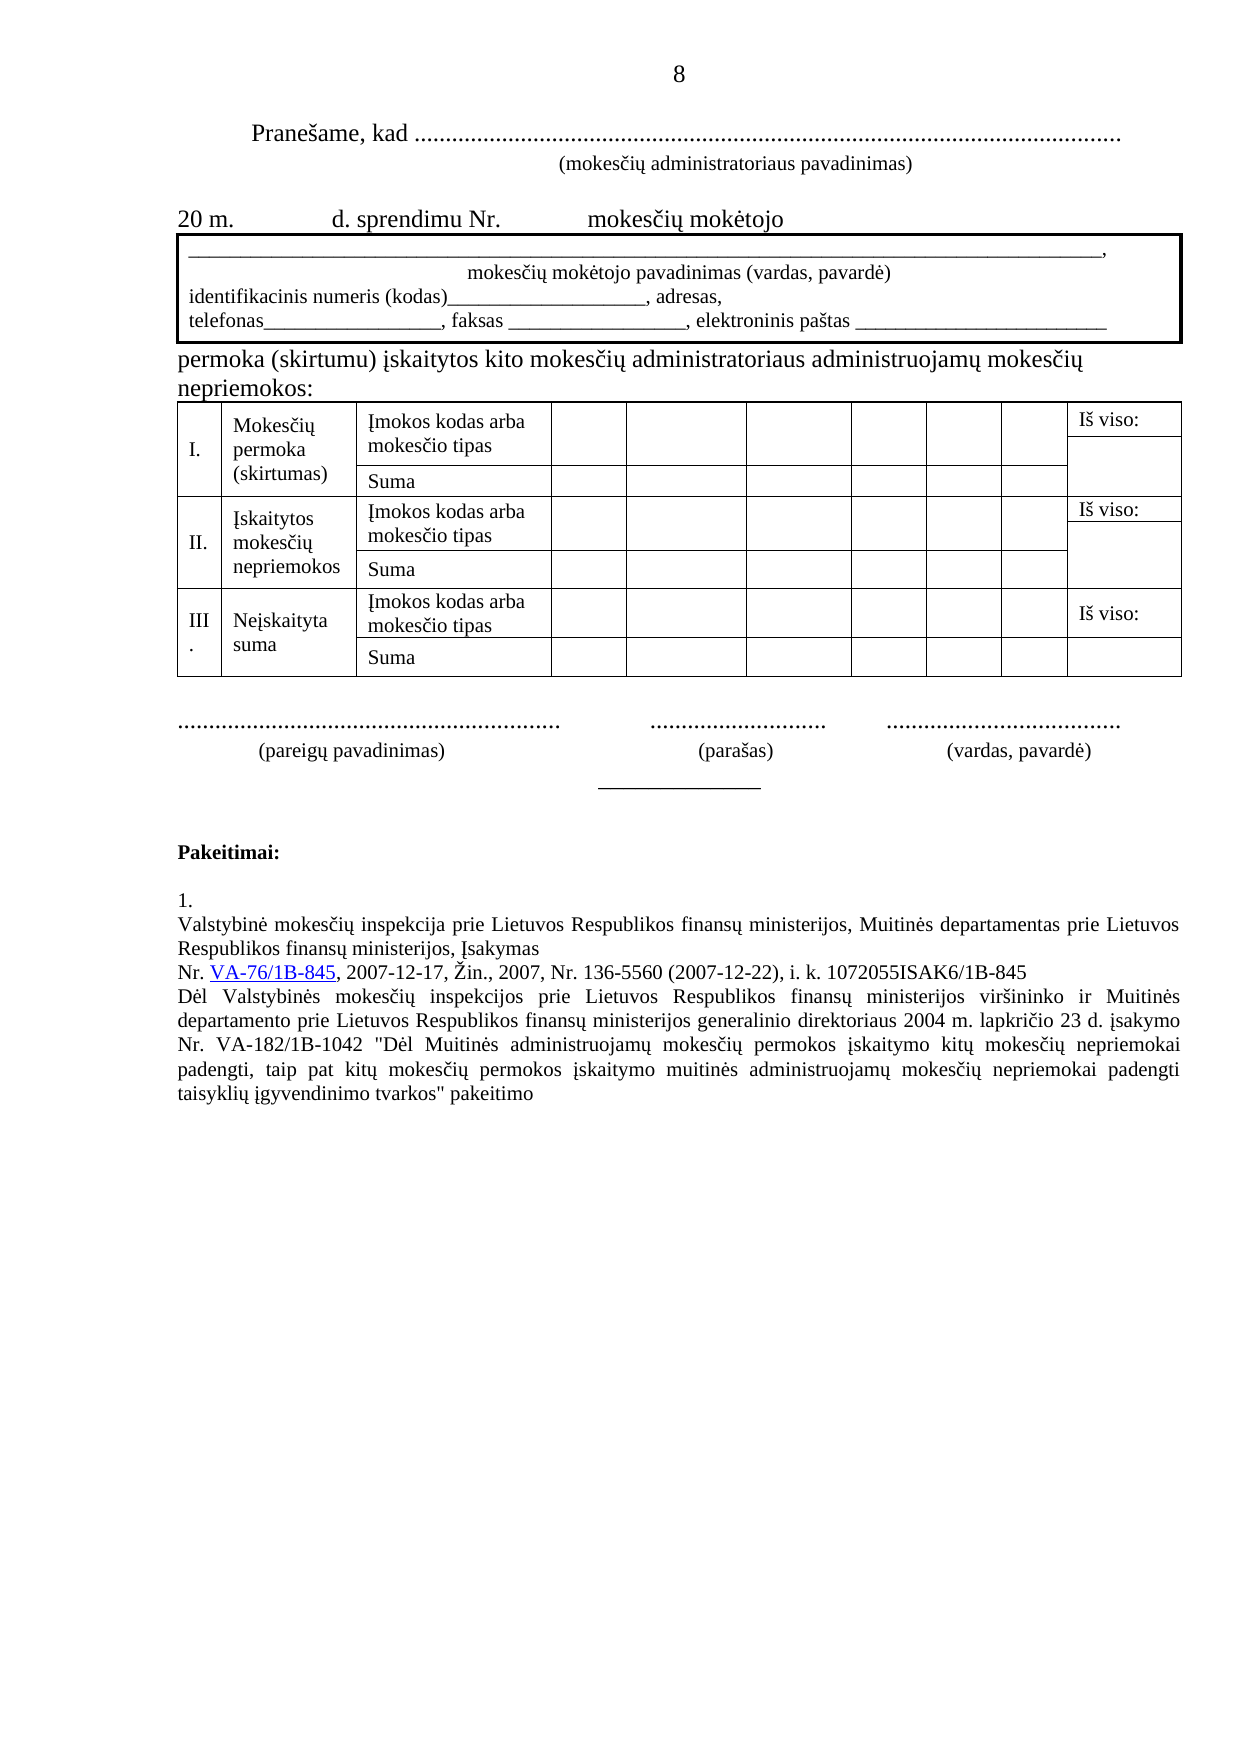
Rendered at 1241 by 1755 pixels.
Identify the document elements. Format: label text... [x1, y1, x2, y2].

table_cell [1002, 638, 1067, 676]
table_cell Įskaitytos mokesčių nepriemokos [222, 497, 356, 588]
table_cell Įmokos kodas arba mokesčio tipas [357, 497, 551, 549]
text (pareigų pavadinimas) (parašas) (vardas, pavardė) [177, 734, 1181, 763]
table_cell [747, 638, 851, 676]
table_cell [552, 551, 626, 588]
table_cell [852, 497, 926, 549]
table_cell [927, 589, 1001, 637]
table_cell [627, 551, 746, 588]
text _____________ [177, 763, 1181, 792]
table_header [627, 403, 746, 464]
table_header , mokesčių mokėtojo pavadinimas (vardas, pavardė) identifikacinis numeris (kodas)___________________, adresas, telefonas_________________, faksas _________________, elektroninis paštas [179, 236, 1179, 341]
table_cell Iš viso: [1068, 497, 1181, 521]
table_cell [1002, 589, 1067, 637]
table_cell Suma [357, 638, 551, 676]
table_cell [1002, 497, 1067, 549]
table_cell [747, 551, 851, 588]
text (mokesčių administratoriaus pavadinimas) [177, 147, 1181, 176]
table_cell Suma [357, 551, 551, 588]
text 20 m. d. sprendimu Nr. mokesčių mokėtojo [177, 204, 1181, 233]
table_cell Neįskaityta suma [222, 589, 356, 676]
table_cell [747, 589, 851, 637]
table_cell [927, 466, 1001, 496]
table_cell [852, 466, 926, 496]
table_cell [1068, 437, 1181, 496]
table_header [852, 403, 926, 464]
table_header [1002, 403, 1067, 464]
table_cell Suma [357, 466, 551, 496]
table_cell [927, 638, 1001, 676]
table_header Iš viso: [1068, 403, 1181, 436]
text permoka (skirtumu) įskaitytos kito mokesčių administratoriaus administruojamų mokesčių nepriemokos: [177, 344, 1181, 401]
table_cell [1068, 522, 1181, 588]
table_header Mokesčių permoka (skirtumas) [222, 403, 356, 496]
text 1. [177, 888, 1181, 912]
table_cell [1068, 638, 1181, 676]
table_header [552, 403, 626, 464]
table_cell [552, 497, 626, 549]
text Pranešame, kad [177, 118, 1181, 147]
table_cell Įmokos kodas arba mokesčio tipas [357, 589, 551, 637]
table_cell [747, 466, 851, 496]
table_cell [927, 497, 1001, 549]
table_cell [852, 589, 926, 637]
table_cell [852, 551, 926, 588]
text Pakeitimai: [177, 840, 1181, 864]
table_header Įmokos kodas arba mokesčio tipas [357, 403, 551, 464]
table_header [747, 403, 851, 464]
table_cell [1002, 551, 1067, 588]
table_cell [1002, 466, 1067, 496]
table_cell [627, 466, 746, 496]
table_cell [747, 497, 851, 549]
text Nr. VA-76/1B-845, 2007-12-17, Žin., 2007, Nr. 136-5560 (2007-12-22), i. k. 1072055ISAK6/1B-845 [177, 960, 1181, 984]
text Dėl Valstybinės mokesčių inspekcijos prie Lietuvos Respublikos finansų ministerijos viršininko ir Muitinės departamento prie Lietuvos Respublikos finansų ministerijos generalinio direktoriaus 2004 m. lapkričio 23 d. įsakymo Nr. VA-182/1B-1042 "Dėl Muitinės administruojamų mokesčių permokos įskaitymo kitų mokesčių nepriemokai padengti, taip pat kitų mokesčių permokos įskaitymo muitinės administruojamų mokesčių nepriemokai padengti taisyklių įgyvendinimo tvarkos" pakeitimo [177, 984, 1181, 1104]
table_cell III. [178, 589, 221, 676]
table_header I. [178, 403, 221, 496]
table_cell [852, 638, 926, 676]
table_cell [627, 497, 746, 549]
table_cell II. [178, 497, 221, 588]
table_cell [552, 589, 626, 637]
table_cell [627, 589, 746, 637]
table_cell Iš viso: [1068, 589, 1181, 637]
table_cell [552, 466, 626, 496]
table_cell [927, 551, 1001, 588]
table_header [927, 403, 1001, 464]
table_cell [552, 638, 626, 676]
table_cell [627, 638, 746, 676]
text Valstybinė mokesčių inspekcija prie Lietuvos Respublikos finansų ministerijos, Muitinės departamentas prie Lietuvos Respublikos finansų ministerijos, Įsakymas [177, 912, 1181, 960]
